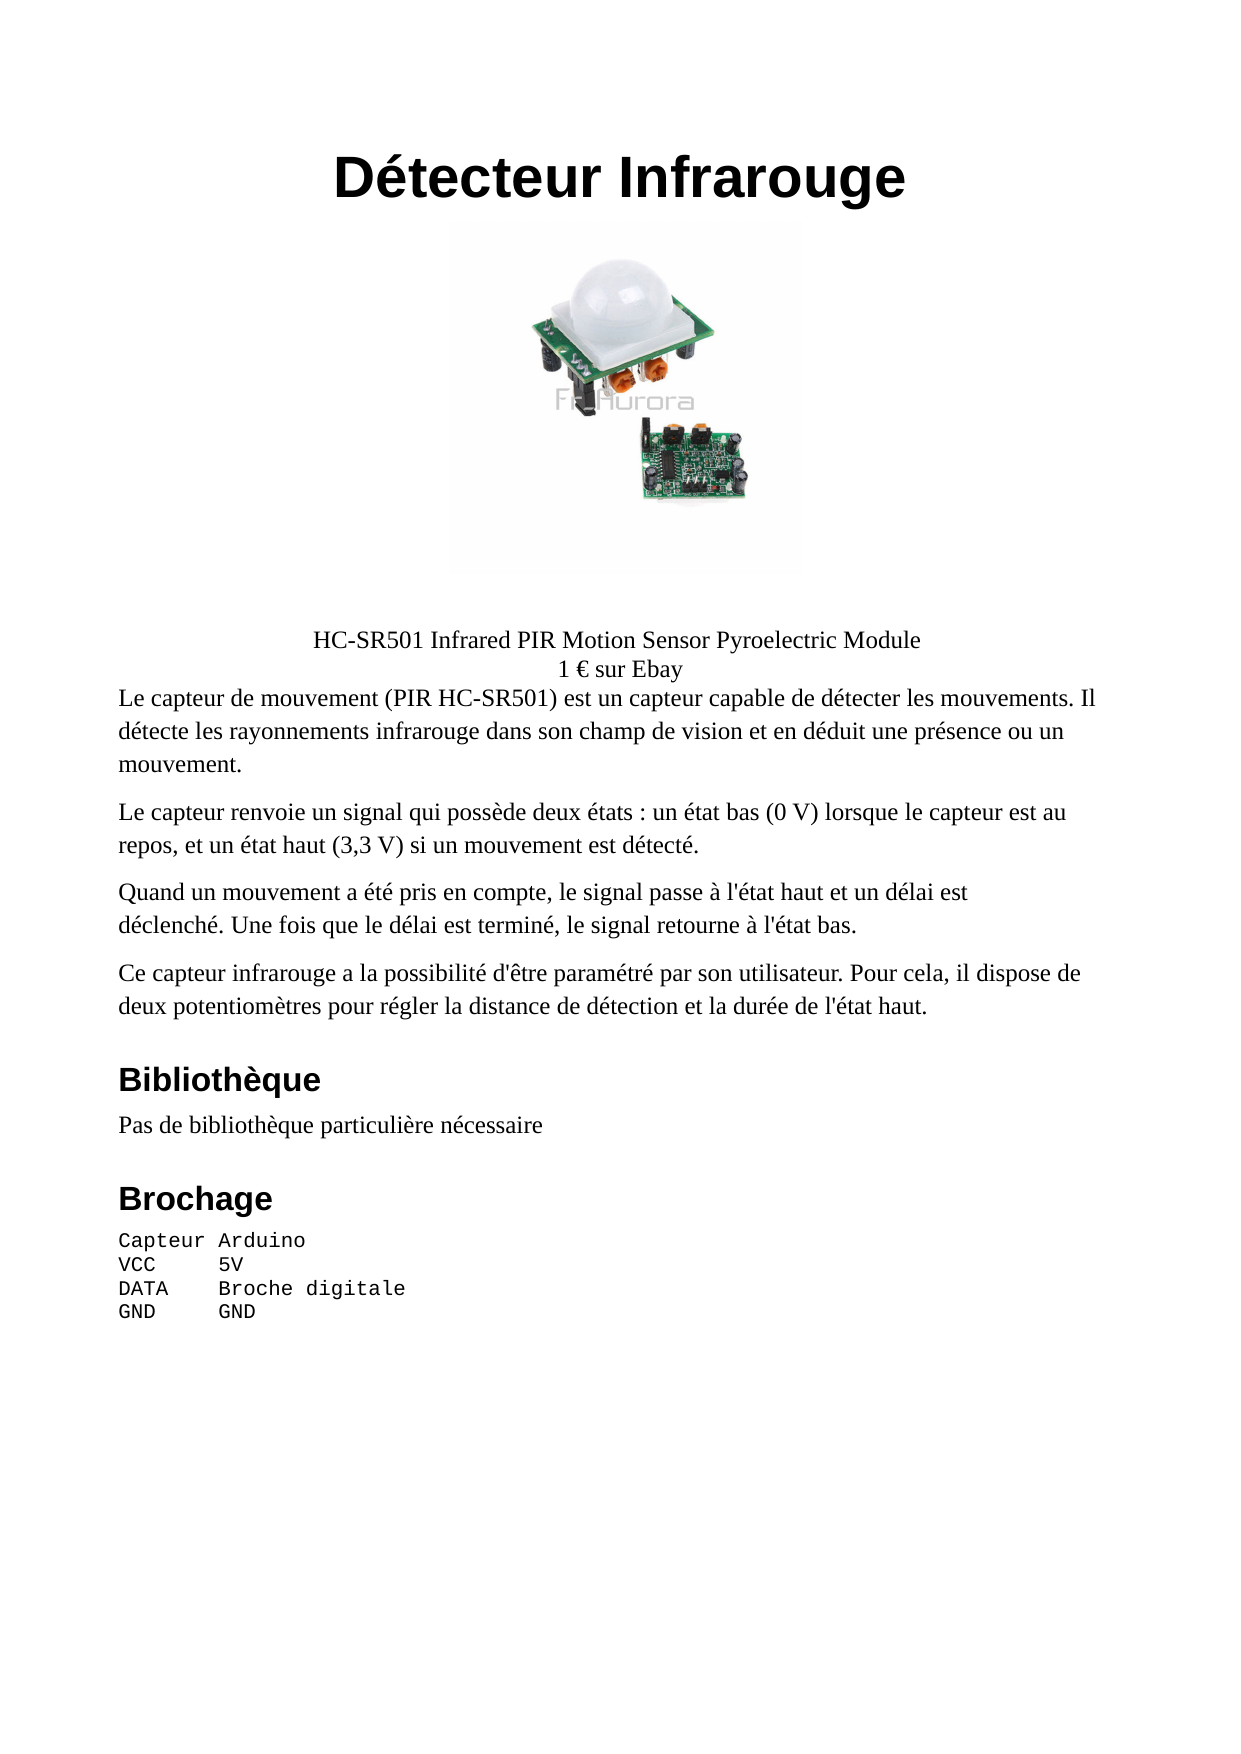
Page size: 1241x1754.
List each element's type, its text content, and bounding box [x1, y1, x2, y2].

text Capteur Arduino [118, 1230, 1122, 1254]
subtitle Brochage [118, 1179, 1122, 1218]
text Ce capteur infrarouge a la possibilité d'être paramétré par son utilisateur. Pour cela, il dispose de deux potentiomètres pour régler la distance de détection et la durée de l'état haut. [118, 958, 1122, 1020]
text DATA Broche digitale [118, 1277, 1122, 1301]
subtitle Bibliothèque [118, 1059, 1122, 1098]
picture [449, 221, 802, 574]
text Le capteur de mouvement (PIR HC-SR501) est un capteur capable de détecter les mouvements. Il détecte les rayonnements infrarouge dans son champ de vision et en déduit une présence ou un mouvement. [118, 683, 1122, 778]
text Quand un mouvement a été pris en compte, le signal passe à l'état haut et un délai est déclenché. Une fois que le délai est terminé, le signal retourne à l'état bas. [118, 877, 1122, 939]
text 1 € sur Ebay [118, 654, 1122, 683]
text GND GND [118, 1301, 1122, 1325]
text HC-SR501 Infrared PIR Motion Sensor Pyroelectric Module [118, 626, 1122, 654]
title Détecteur Infrarouge [118, 143, 1122, 210]
text Pas de bibliothèque particulière nécessaire [118, 1111, 1122, 1139]
text Le capteur renvoie un signal qui possède deux états : un état bas (0 V) lorsque le capteur est au repos, et un état haut (3,3 V) si un mouvement est détecté. [118, 797, 1122, 858]
text VCC 5V [118, 1254, 1122, 1277]
